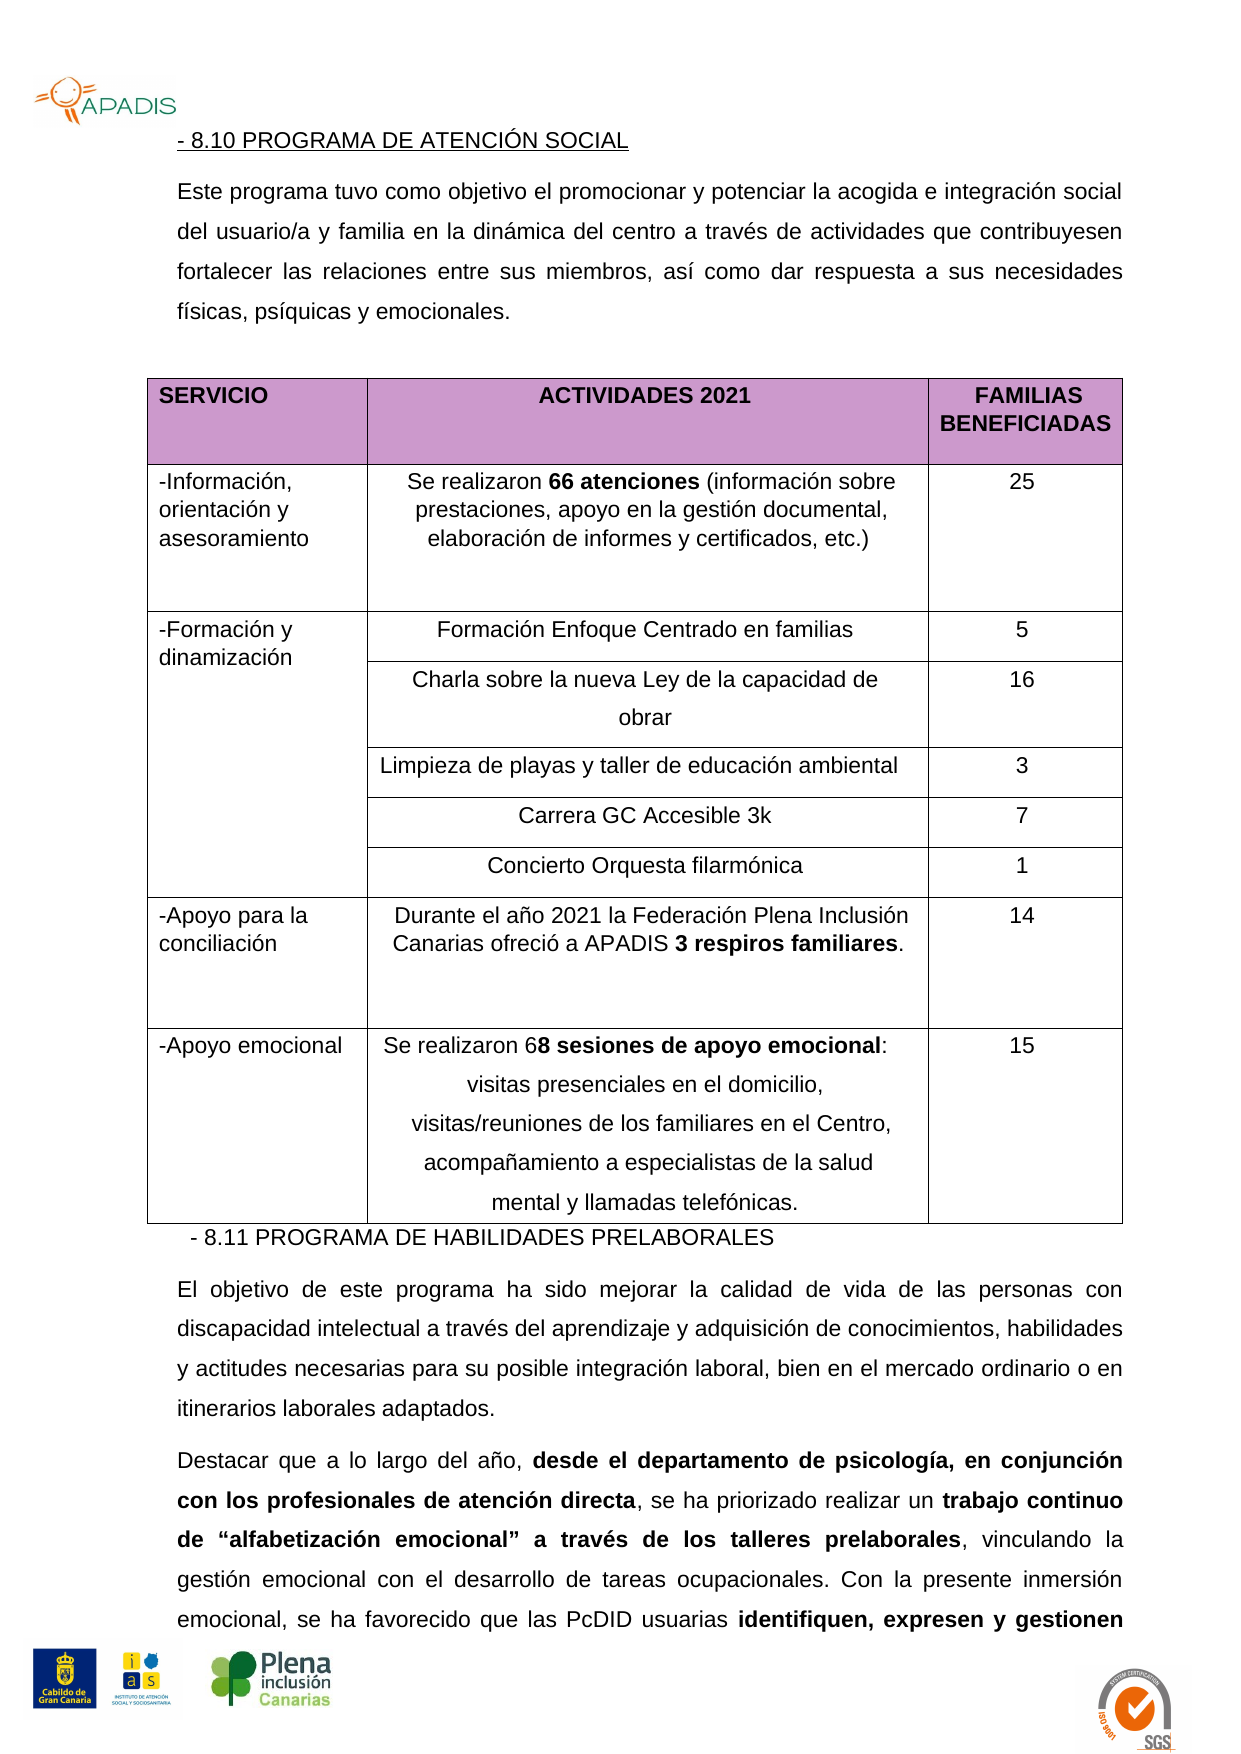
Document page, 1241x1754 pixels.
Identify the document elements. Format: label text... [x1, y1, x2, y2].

table_cell 5 [929, 612, 1122, 661]
table_cell Carrera GC Accesible 3k [368, 798, 928, 847]
table_cell Durante el año 2021 la Federación Plena Inclusión Canarias ofreció a APADIS 3 respiros familiares. [368, 898, 928, 1028]
table_cell Limpieza de playas y taller de educación ambiental [368, 748, 928, 797]
text Destacar que a lo largo del año, desde el departamento de psicología, en conjunción con los profesionales de atención directa, se ha priorizado realizar un trabajo continuo de “alfabetización emocional” a través de los talleres prelaborales, vinculando la gestión emocional con el desarrollo de tareas ocupacionales. Con la presente inmersión emocional, se ha favorecido que las PcDID usuarias identifiquen, expresen y gestionen [177, 1447, 1123, 1632]
table_cell Se realizaron 66 atenciones (información sobre prestaciones, apoyo en la gestión documental, elaboración de informes y certificados, etc.) [368, 465, 928, 611]
table_cell Se realizaron 68 sesiones de apoyo emocional: visitas presenciales en el domicilio, visitas/reuniones de los familiares en el Centro, acompañamiento a especialistas de la salud mental y llamadas telefónicas. [368, 1029, 928, 1223]
table_cell 3 [929, 748, 1122, 797]
table_cell 14 [929, 898, 1122, 1028]
table_header SERVICIO [148, 379, 367, 464]
table_cell -Información, orientación y asesoramiento [148, 465, 367, 611]
table_cell -Apoyo para la conciliación [148, 898, 367, 1028]
table_cell 1 [929, 848, 1122, 897]
subtitle - 8.10 PROGRAMA DE ATENCIÓN SOCIAL [177, 127, 1154, 153]
table_header ACTIVIDADES 2021 [368, 379, 928, 464]
text Este programa tuvo como objetivo el promocionar y potenciar la acogida e integración social del usuario/a y familia en la dinámica del centro a través de actividades que contribuyesen fortalecer las relaciones entre sus miembros, así como dar respuesta a sus necesidades físicas, psíquicas y emocionales. [177, 178, 1123, 324]
picture [33, 75, 177, 128]
table_cell Concierto Orquesta filarmónica [368, 848, 928, 897]
picture [205, 1649, 336, 1708]
table_cell -Apoyo emocional [148, 1029, 367, 1223]
table_header FAMILIAS BENEFICIADAS [929, 379, 1122, 464]
table_cell Charla sobre la nueva Ley de la capacidad de obrar [368, 662, 928, 747]
text El objetivo de este programa ha sido mejorar la calidad de vida de las personas con discapacidad intelectual a través del aprendizaje y adquisición de conocimientos, habilidades y actitudes necesarias para su posible integración laboral, bien en el mercado ordinario o en itinerarios laborales adaptados. [177, 1276, 1123, 1421]
table_cell Formación Enfoque Centrado en familias [368, 612, 928, 661]
table_cell 25 [929, 465, 1122, 611]
table_cell -Formación y dinamización [148, 612, 367, 897]
table_cell 7 [929, 798, 1122, 847]
text - 8.11 PROGRAMA DE HABILIDADES PRELABORALES [177, 1224, 1154, 1251]
table_cell 15 [929, 1029, 1122, 1223]
picture [23, 1638, 183, 1720]
table_cell 16 [929, 662, 1122, 747]
